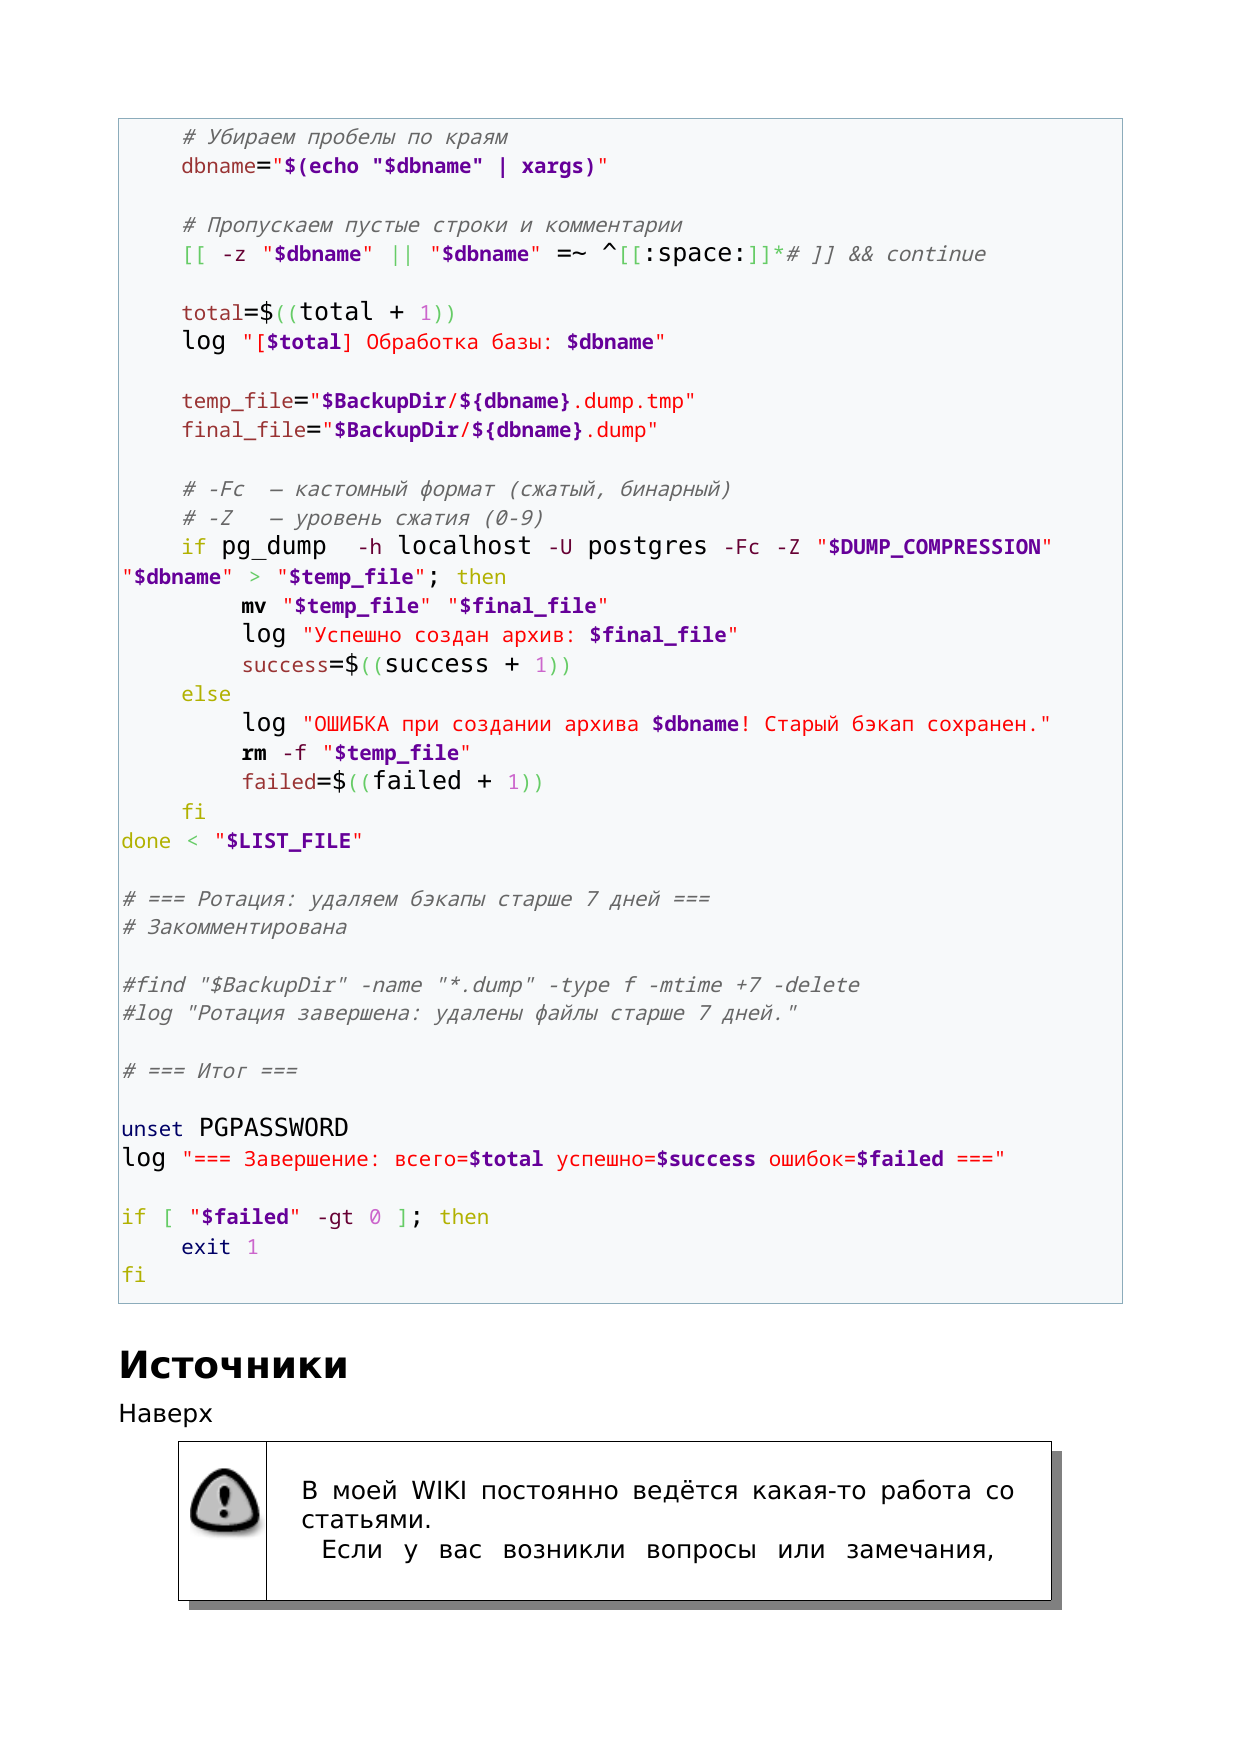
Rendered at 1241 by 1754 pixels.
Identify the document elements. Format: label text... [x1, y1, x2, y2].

text Наверх [118, 1399, 1122, 1428]
table_header В моей WIKI постоянно ведётся какая-то работа со статьями. Если у вас возникли вопросы или замечания, [267, 1442, 1051, 1599]
picture [190, 1464, 266, 1540]
table_header [179, 1442, 266, 1599]
subtitle Источники [118, 1343, 1122, 1387]
table_header # Убираем пробелы по краям dbname="$(echo "$dbname" | xargs)" # Пропускаем пустые строки и комментарии [[ -z "$dbname" || "$dbname" =~ ^[[:space:]]*# ]] && continue total=$((total + 1)) log "[$total] Обработка базы: $dbname" temp_file="$BackupDir/${dbname}.dump.tmp" final_file="$BackupDir/${dbname}.dump" # -Fc — кастомный формат (сжатый, бинарный) # -Z — уровень сжатия (0-9) if pg_dump -h localhost -U postgres -Fc -Z "$DUMP_COMPRESSION" "$dbname" > "$temp_file"; then mv "$temp_file" "$final_file" log "Успешно создан архив: $final_file" success=$((success + 1)) else log "ОШИБКА при создании архива $dbname! Старый бэкап сохранен." rm -f "$temp_file" failed=$((failed + 1)) fi done < "$LIST_FILE" # === Ротация: удаляем бэкапы старше 7 дней === # Закомментирована #find "$BackupDir" -name "*.dump" -type f -mtime +7 -delete #log "Ротация завершена: удалены файлы старше 7 дней." # === Итог === unset PGPASSWORD log "=== Завершение: всего=$total успешно=$success ошибок=$failed ===" if [ "$failed" -gt 0 ]; then exit 1 fi [119, 119, 1122, 1303]
